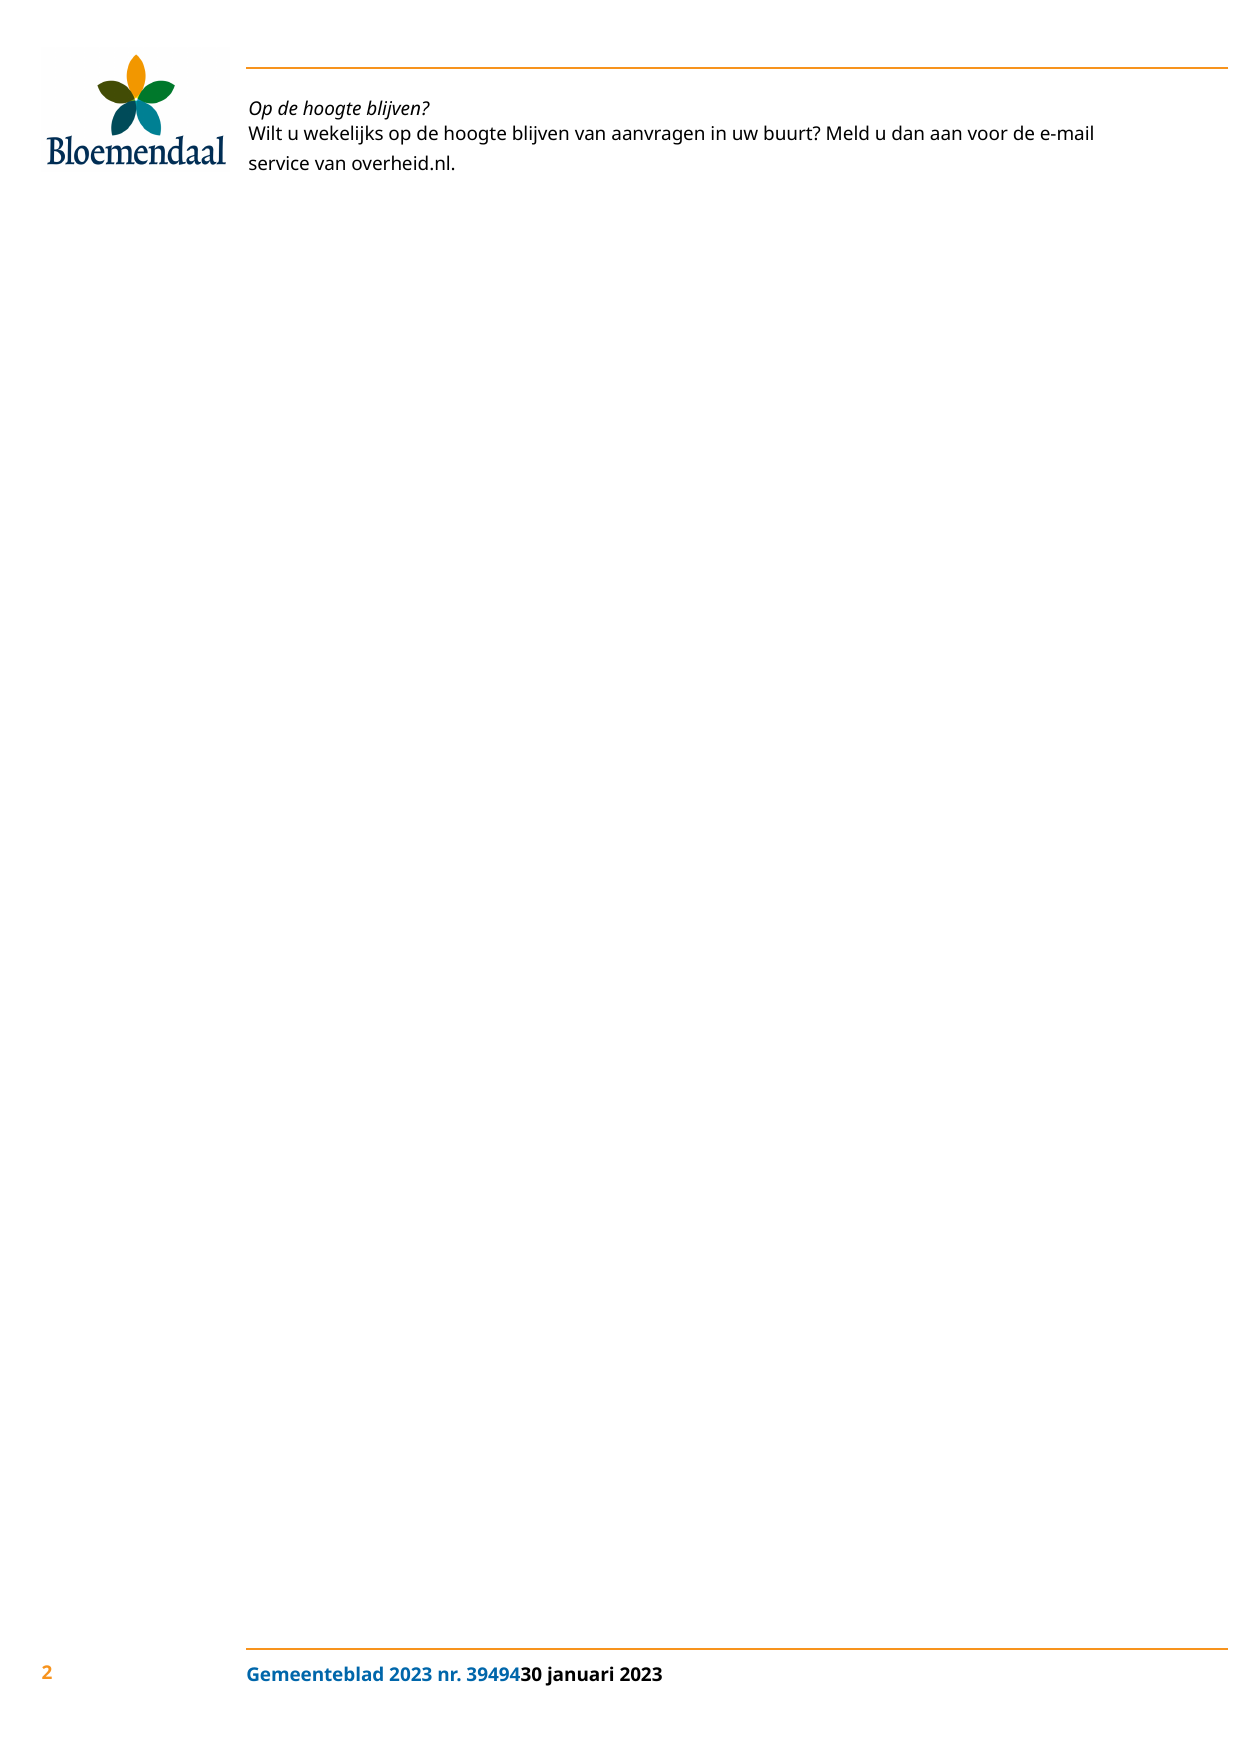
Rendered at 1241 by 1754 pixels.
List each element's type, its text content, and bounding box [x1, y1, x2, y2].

picture [41, 47, 231, 172]
text Wilt u wekelijks op de hoogte blijven van aanvragen in uw buurt? Meld u dan aan voor de e-mail service van overheid.nl. [248, 121, 1152, 176]
text Op de hoogte blijven? [248, 95, 1152, 121]
